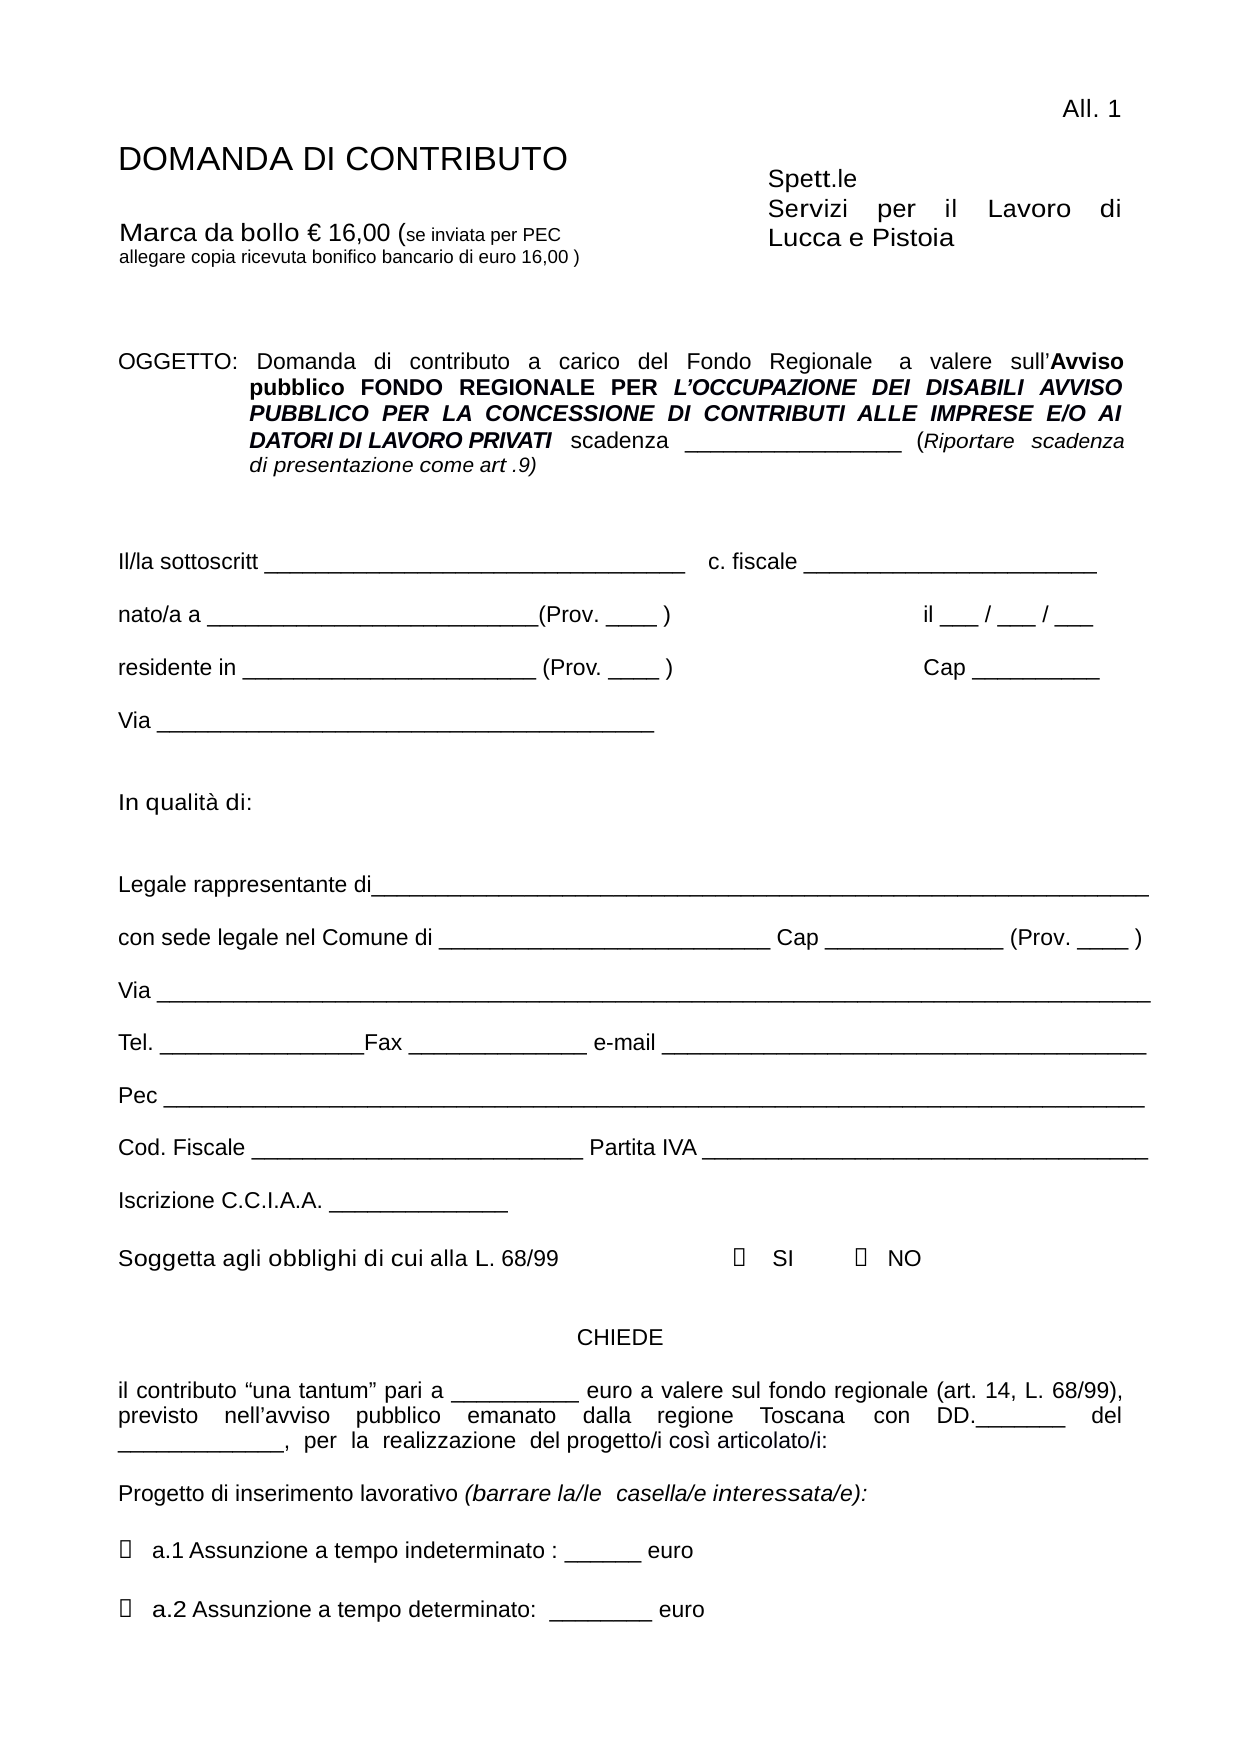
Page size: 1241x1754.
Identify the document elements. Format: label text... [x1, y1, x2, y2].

text Legale rappresentante di_____________________________________________________________ [118, 871, 1154, 897]
text OGGETTO: Domanda di contributo a carico del Fondo Regionale a valere sull’Avviso pubblico FONDO REGIONALE PER L’OCCUPAZIONE DEI DISABILI AVVISO PUBBLICO PER LA CONCESSIONE DI CONTRIBUTI ALLE IMPRESE E/O AI DATORI DI LAVORO PRIVATI scadenza _________________ (Riportare scadenza di presentazione come art .9) [118, 348, 1124, 477]
text DOMANDA DI CONTRIBUTO [118, 139, 605, 177]
text Soggetta agli obblighi di cui alla L. 68/99  SI NO [118, 1240, 1154, 1274]
text All. 1 [1062, 94, 1154, 123]
text Progetto di inserimento lavorativo (barrare la/le casella/e interessata/e): [118, 1480, 1124, 1506]
text Cap __________ [707, 653, 1154, 680]
text con sede legale nel Comune di __________________________ Cap ______________ (Prov. ____ ) [118, 924, 1154, 950]
text il contributo “una tantum” pari a __________ euro a valere sul fondo regionale (art. 14, L. 68/99), previsto nell’avviso pubblico emanato dalla regione Toscana con DD._______ del _____________, per la realizzazione del progetto/i così articolato/i: [118, 1377, 1124, 1454]
text Servizi per il Lavoro di [768, 194, 1129, 223]
text c. fiscale _______________________ [708, 548, 1154, 574]
text Lucca e Pistoia [768, 223, 1129, 252]
text Iscrizione C.C.I.A.A. ______________ [118, 1187, 1154, 1213]
text In qualità di: [118, 789, 1154, 815]
text Via _______________________________________ [118, 707, 1154, 733]
text CHIEDE [577, 1324, 1154, 1350]
text Il/la sottoscritt _________________________________ [118, 548, 687, 574]
text Pec _____________________________________________________________________________ [118, 1082, 1154, 1108]
text residente in _______________________ (Prov. ____ ) [118, 653, 687, 680]
text nato/a a __________________________(Prov. ____ ) [118, 601, 687, 627]
text il ___ / ___ / ___ [707, 601, 1154, 627]
text Marca da bollo € 16,00 (se inviata per PEC allegare copia ricevuta bonifico bancario di euro 16,00 ) [119, 218, 605, 268]
text Spett.le [768, 164, 1154, 193]
text Cod. Fiscale __________________________ Partita IVA ___________________________________ [118, 1134, 1154, 1161]
text Tel. ________________Fax ______________ e-mail ______________________________________ [118, 1029, 1154, 1055]
text a.1 Assunzione a tempo indeterminato : ______ euro [118, 1532, 770, 1566]
text Via ______________________________________________________________________________ [118, 977, 1154, 1003]
text a.2 Assunzione a tempo determinato: ________ euro [118, 1591, 851, 1625]
